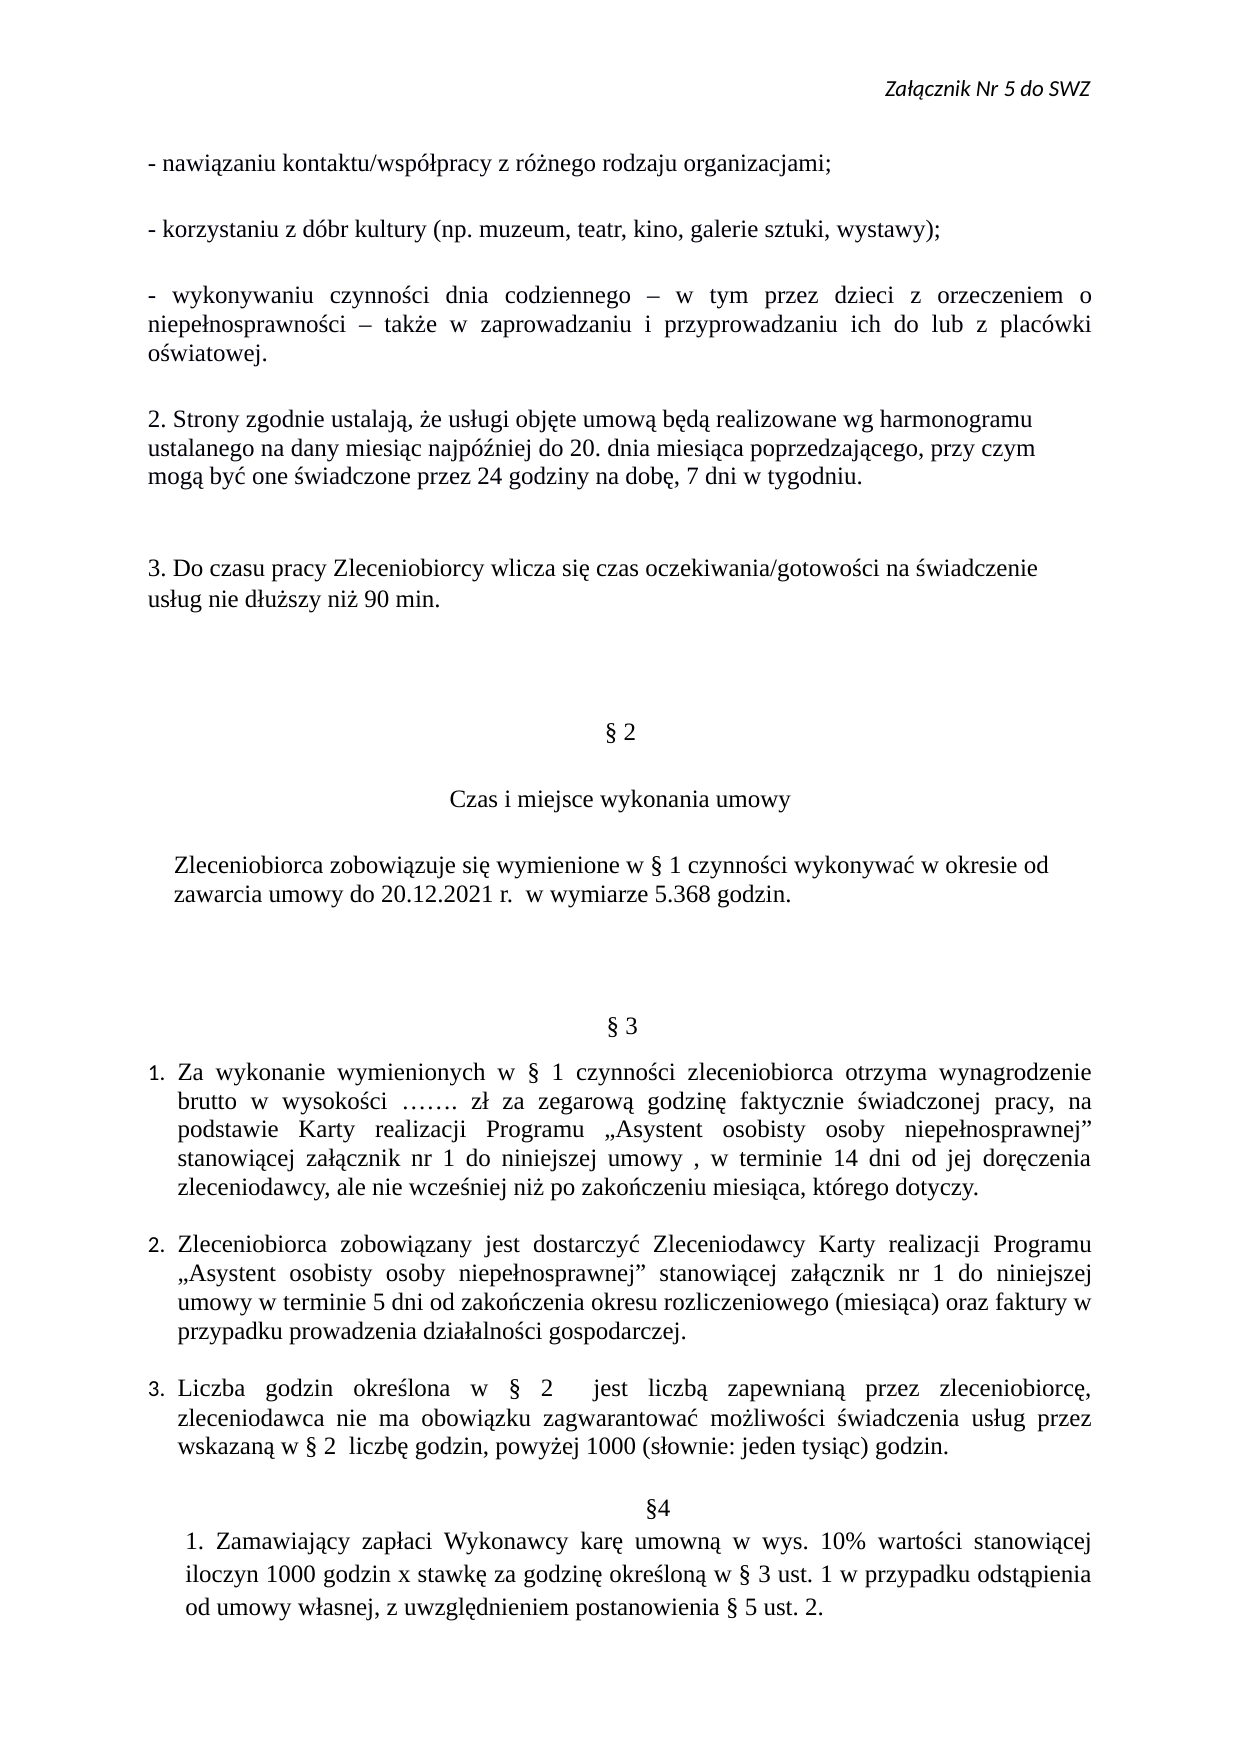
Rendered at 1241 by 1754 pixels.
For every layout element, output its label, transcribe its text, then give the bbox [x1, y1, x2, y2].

list Zleceniobiorca zobowiązany jest dostarczyć Zleceniodawcy Karty realizacji Programu „Asystent osobisty osoby niepełnosprawnej” stanowiącej załącznik nr 1 do niniejszej umowy w terminie 5 dni od zakończenia okresu rozliczeniowego (miesiąca) oraz faktury w przypadku prowadzenia działalności gospodarczej. [148, 1229, 1093, 1345]
text §4 [223, 1493, 1093, 1522]
text § 2 [148, 717, 1093, 746]
text - nawiązaniu kontaktu/współpracy z różnego rodzaju organizacjami; [148, 148, 1093, 176]
list Liczba godzin określona w § 2 jest liczbą zapewnianą przez zleceniobiorcę, zleceniodawca nie ma obowiązku zagwarantować możliwości świadczenia usług przez wskazaną w § 2 liczbę godzin, powyżej 1000 (słownie: jeden tysiąc) godzin. [148, 1373, 1093, 1460]
text Zleceniobiorca zobowiązuje się wymienione w § 1 czynności wykonywać w okresie od zawarcia umowy do 20.12.2021 r. w wymiarze 5.368 godzin. [173, 850, 1070, 907]
text 1. Zamawiający zapłaci Wykonawcy karę umowną w wys. 10% wartości stanowiącej iloczyn 1000 godzin x stawkę za godzinę określoną w § 3 ust. 1 w przypadku odstąpienia od umowy własnej, z uwzględnieniem postanowienia § 5 ust. 2. [185, 1526, 1093, 1621]
text 2. Strony zgodnie ustalają, że usługi objęte umową będą realizowane wg harmonogramu ustalanego na dany miesiąc najpóźniej do 20. dnia miesiąca poprzedzającego, przy czym mogą być one świadczone przez 24 godziny na dobę, 7 dni w tygodniu. [148, 404, 1093, 490]
text - korzystaniu z dóbr kultury (np. muzeum, teatr, kino, galerie sztuki, wystawy); [148, 214, 1037, 243]
text - wykonywaniu czynności dnia codziennego – w tym przez dzieci z orzeczeniem o niepełnosprawności – także w zaprowadzaniu i przyprowadzaniu ich do lub z placówki oświatowej. [148, 280, 1093, 366]
text § 3 [173, 1011, 1070, 1040]
text Czas i miejsce wykonania umowy [148, 784, 1093, 812]
list Za wykonanie wymienionych w § 1 czynności zleceniobiorca otrzyma wynagrodzenie brutto w wysokości ……. zł za zegarową godzinę faktycznie świadczonej pracy, na podstawie Karty realizacji Programu „Asystent osobisty osoby niepełnosprawnej” stanowiącej załącznik nr 1 do niniejszej umowy , w terminie 14 dni od jej doręczenia zleceniodawcy, ale nie wcześniej niż po zakończeniu miesiąca, którego dotyczy. [148, 1057, 1093, 1201]
text 3. Do czasu pracy Zleceniobiorcy wlicza się czas oczekiwania/gotowości na świadczenie usług nie dłuższy niż 90 min. [148, 553, 1093, 612]
